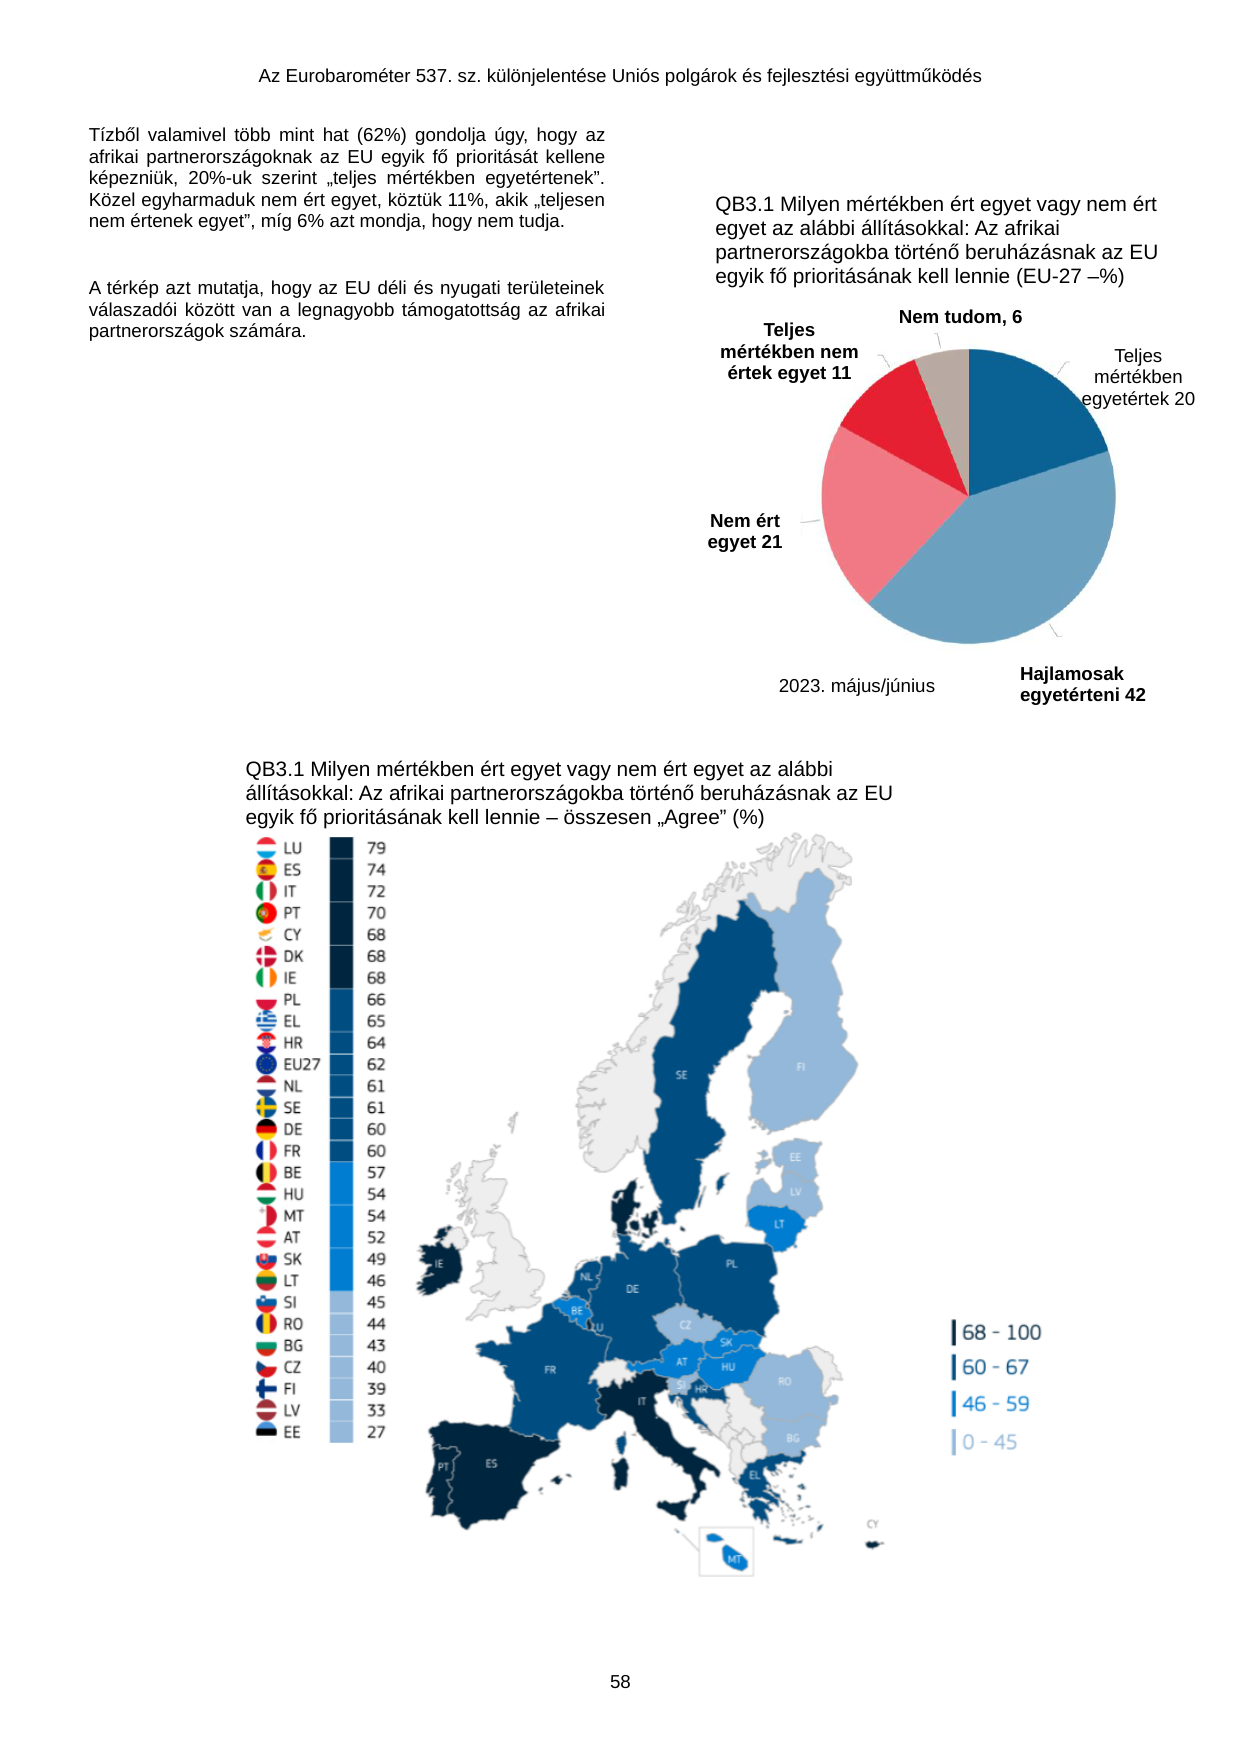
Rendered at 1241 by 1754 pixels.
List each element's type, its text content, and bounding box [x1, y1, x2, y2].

text A térkép azt mutatja, hogy az EU déli és nyugati területeinek válaszadói között van a legnagyobb támogatottság az afrikai partnerországok számára. [88, 277, 605, 342]
picture [217, 796, 1058, 1602]
picture [793, 327, 1120, 655]
text Tízből valamivel több mint hat (62%) gondolja úgy, hogy az afrikai partnerországoknak az EU egyik fő prioritását kellene képezniük, 20%-uk szerint „teljes mértékben egyetértenek”. Közel egyharmaduk nem ért egyet, köztük 11%, akik „teljesen nem értenek egyet”, míg 6% azt mondja, hogy nem tudja. [88, 124, 605, 232]
